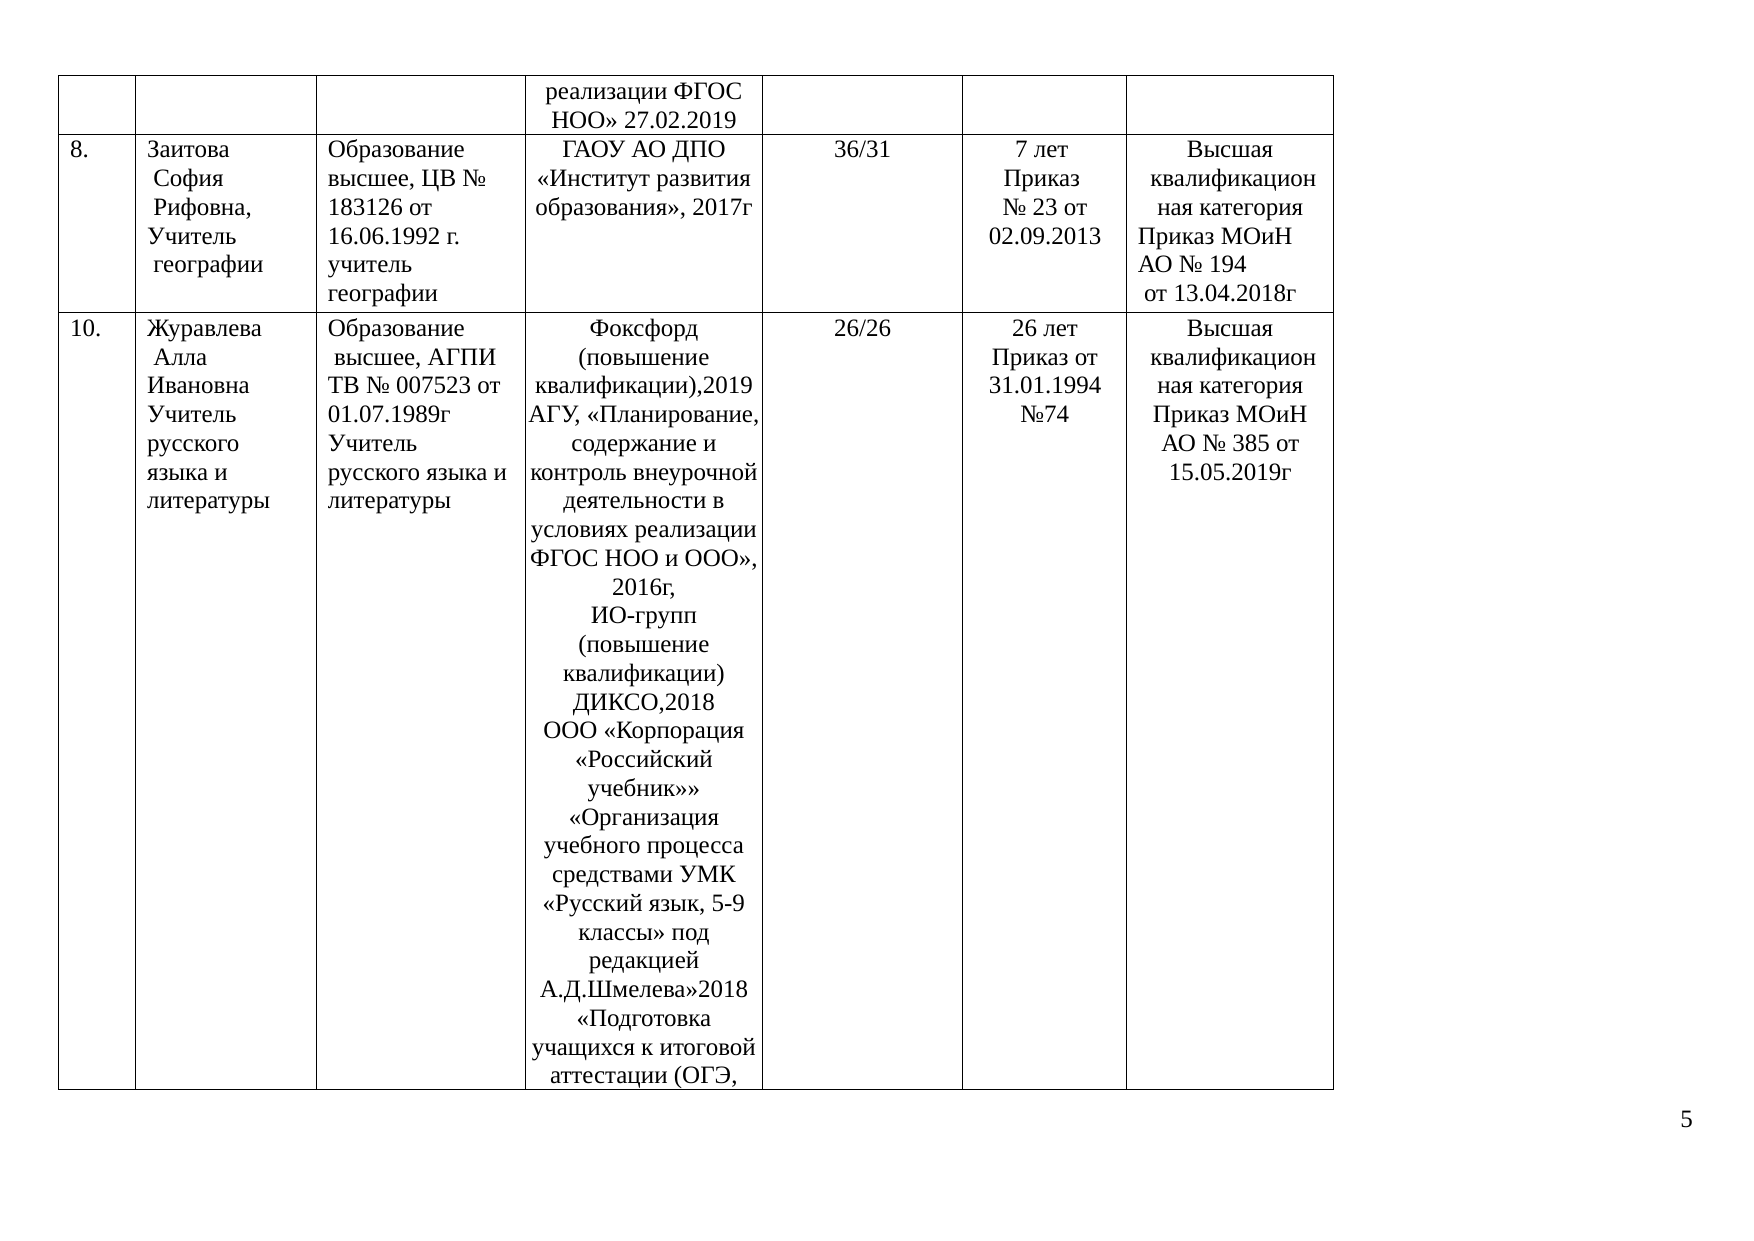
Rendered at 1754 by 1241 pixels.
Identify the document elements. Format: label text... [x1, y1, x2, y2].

table_cell Образование высшее, ЦВ № 183126 от 16.06.1992 г. учитель географии [317, 135, 525, 312]
table_cell [136, 76, 316, 133]
table_cell 7 лет Приказ № 23 от 02.09.2013 [963, 135, 1126, 312]
table_cell [963, 76, 1126, 133]
table_cell [59, 135, 135, 312]
table_cell ГАОУ АО ДПО «Институт развития образования», 2017г [526, 135, 762, 312]
table_cell 26 лет Приказ от 31.01.1994 №74 [963, 313, 1126, 1089]
table_cell [59, 76, 135, 133]
table_cell 26/26 [763, 313, 962, 1089]
table_cell [1127, 76, 1333, 133]
table_cell Фоксфорд (повышение квалификации),2019 АГУ, «Планирование, содержание и контроль внеурочной деятельности в условиях реализации ФГОС НОО и ООО», 2016г, ИО-групп (повышение квалификации) ДИКСО,2018 ООО «Корпорация «Российский учебник»» «Организация учебного процесса средствами УМК «Русский язык, 5-9 классы» под редакцией А.Д.Шмелева»2018 «Подготовка учащихся к итоговой аттестации (ОГЭ, [526, 313, 762, 1089]
table_cell [763, 76, 962, 133]
table_cell Журавлева Алла Ивановна Учитель русского языка и литературы [136, 313, 316, 1089]
table_cell 36/31 [763, 135, 962, 312]
table_cell Высшая квалификационная категория Приказ МОиН АО № 194 от 13.04.2018г [1127, 135, 1333, 312]
table_cell 10. [59, 313, 135, 1089]
table_cell реализации ФГОС НОО» 27.02.2019 [526, 76, 762, 133]
table_cell Заитова София Рифовна, Учитель географии [136, 135, 316, 312]
table_cell [317, 76, 525, 133]
table_cell Образование высшее, АГПИ ТВ № 007523 от 01.07.1989г Учитель русского языка и литературы [317, 313, 525, 1089]
table_cell Высшая квалификационная категория Приказ МОиН АО № 385 от 15.05.2019г [1127, 313, 1333, 1089]
